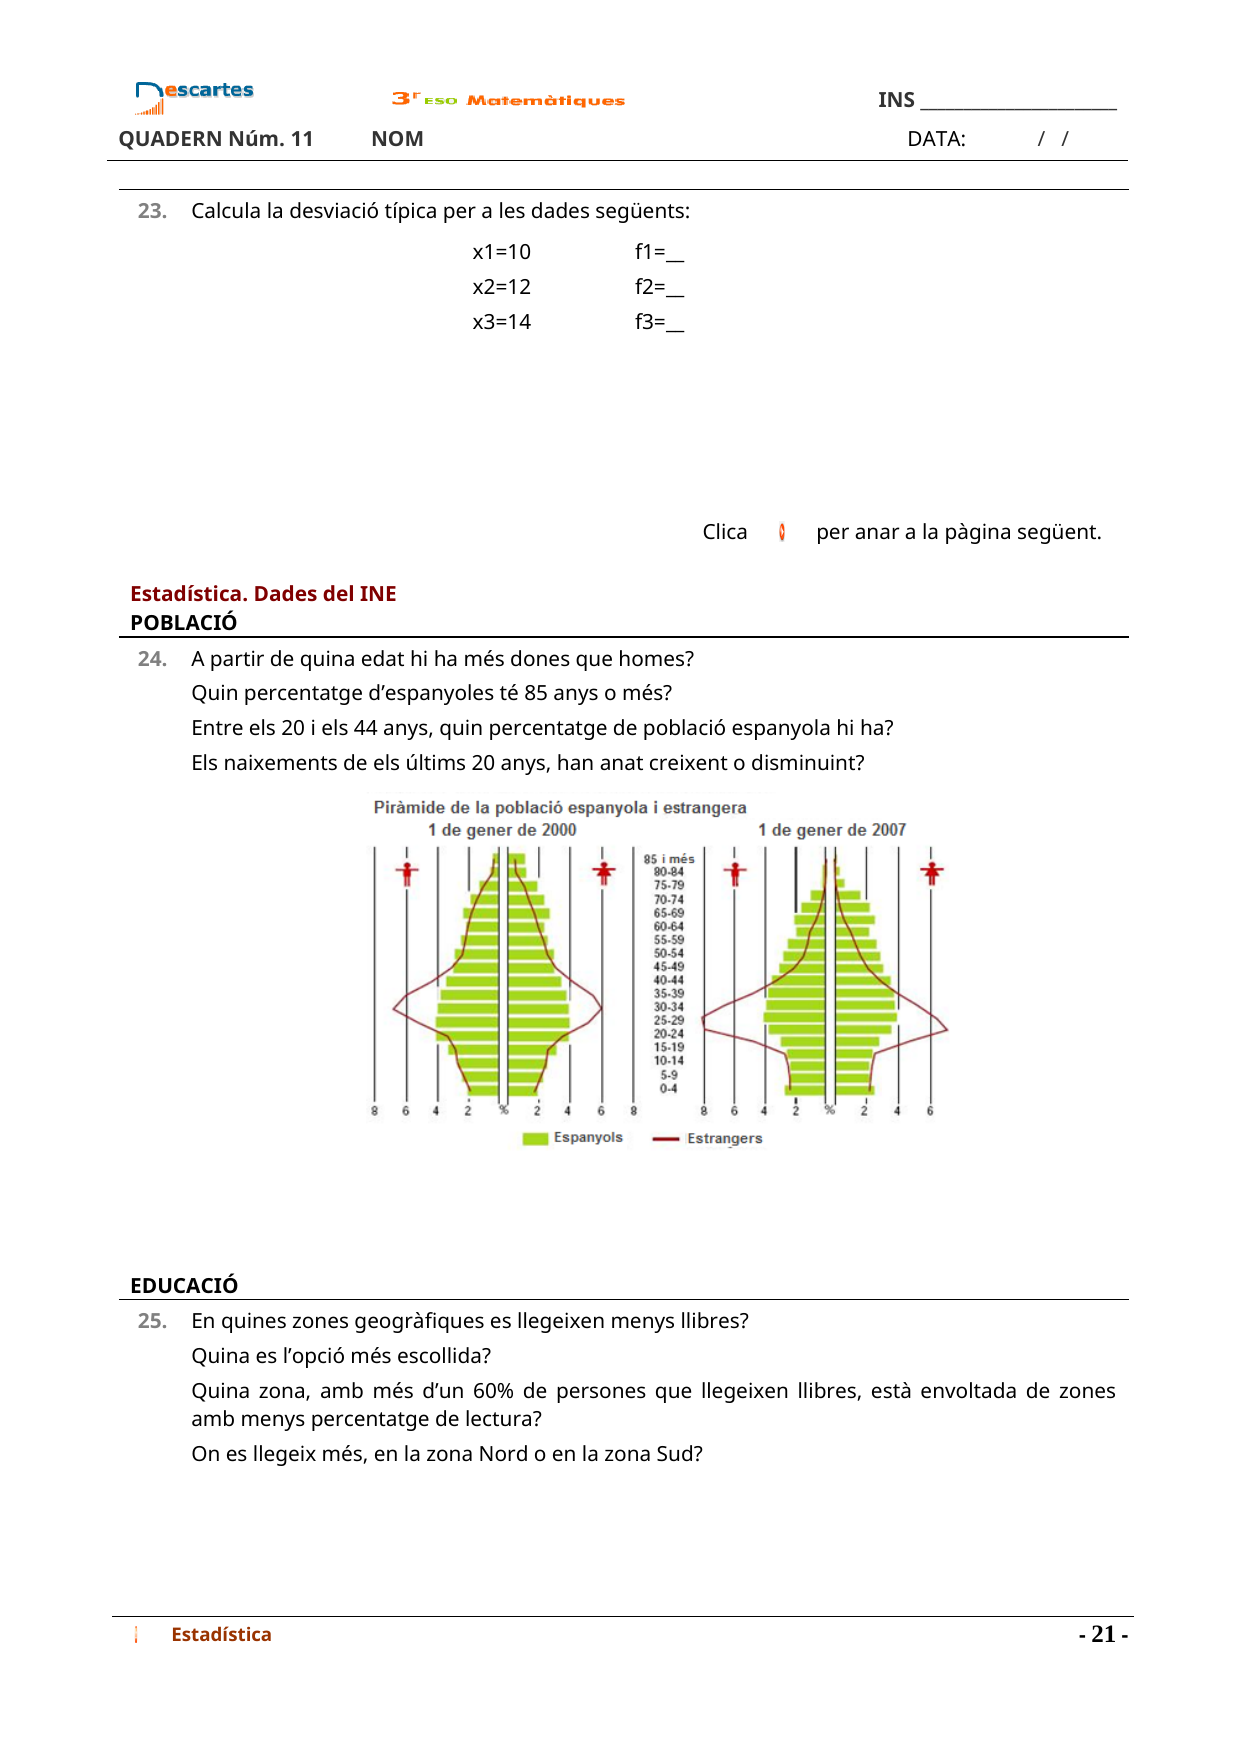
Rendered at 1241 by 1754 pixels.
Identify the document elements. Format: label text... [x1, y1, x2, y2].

picture [134, 82, 257, 115]
table_cell x2=12 [461, 266, 623, 301]
table_header Estadística. Dades del INE POBLACIÓ [119, 580, 1129, 636]
table_cell x3=14 [461, 301, 623, 335]
table_header [112, 513, 679, 551]
table_cell A partir de quina edat hi ha més dones que homes? Quin percentatge d’espanyoles té 85 anys o més? Entre els 20 i els 44 anys, quin percentatge de població espanyola hi ha? Els naixements de els últims 20 anys, han anat creixent o disminuint? [119, 638, 1129, 1161]
picture [779, 521, 785, 542]
table_cell [119, 339, 1129, 484]
table_header f1=__ [624, 231, 786, 266]
table_header [754, 513, 810, 551]
table_cell Calcula la desviació típica per a les dades següents: [119, 190, 1129, 339]
table_cell f2=__ [624, 266, 786, 301]
table_header per anar a la pàgina següent. [810, 513, 1134, 551]
table_cell En quines zones geogràfiques es llegeixen menys llibres? Quina es l’opció més escollida? Quina zona, amb més d’un 60% de persones que llegeixen llibres, està envoltada de zones amb menys percentatge de lectura? On es llegeix més, en la zona Nord o en la zona Sud? [119, 1300, 1129, 1468]
table_header Clica [679, 513, 754, 551]
table_header x1=10 [461, 231, 623, 266]
table_cell EDUCACIÓ [119, 1161, 1129, 1299]
picture [134, 1625, 138, 1643]
table_cell f3=__ [624, 301, 786, 335]
